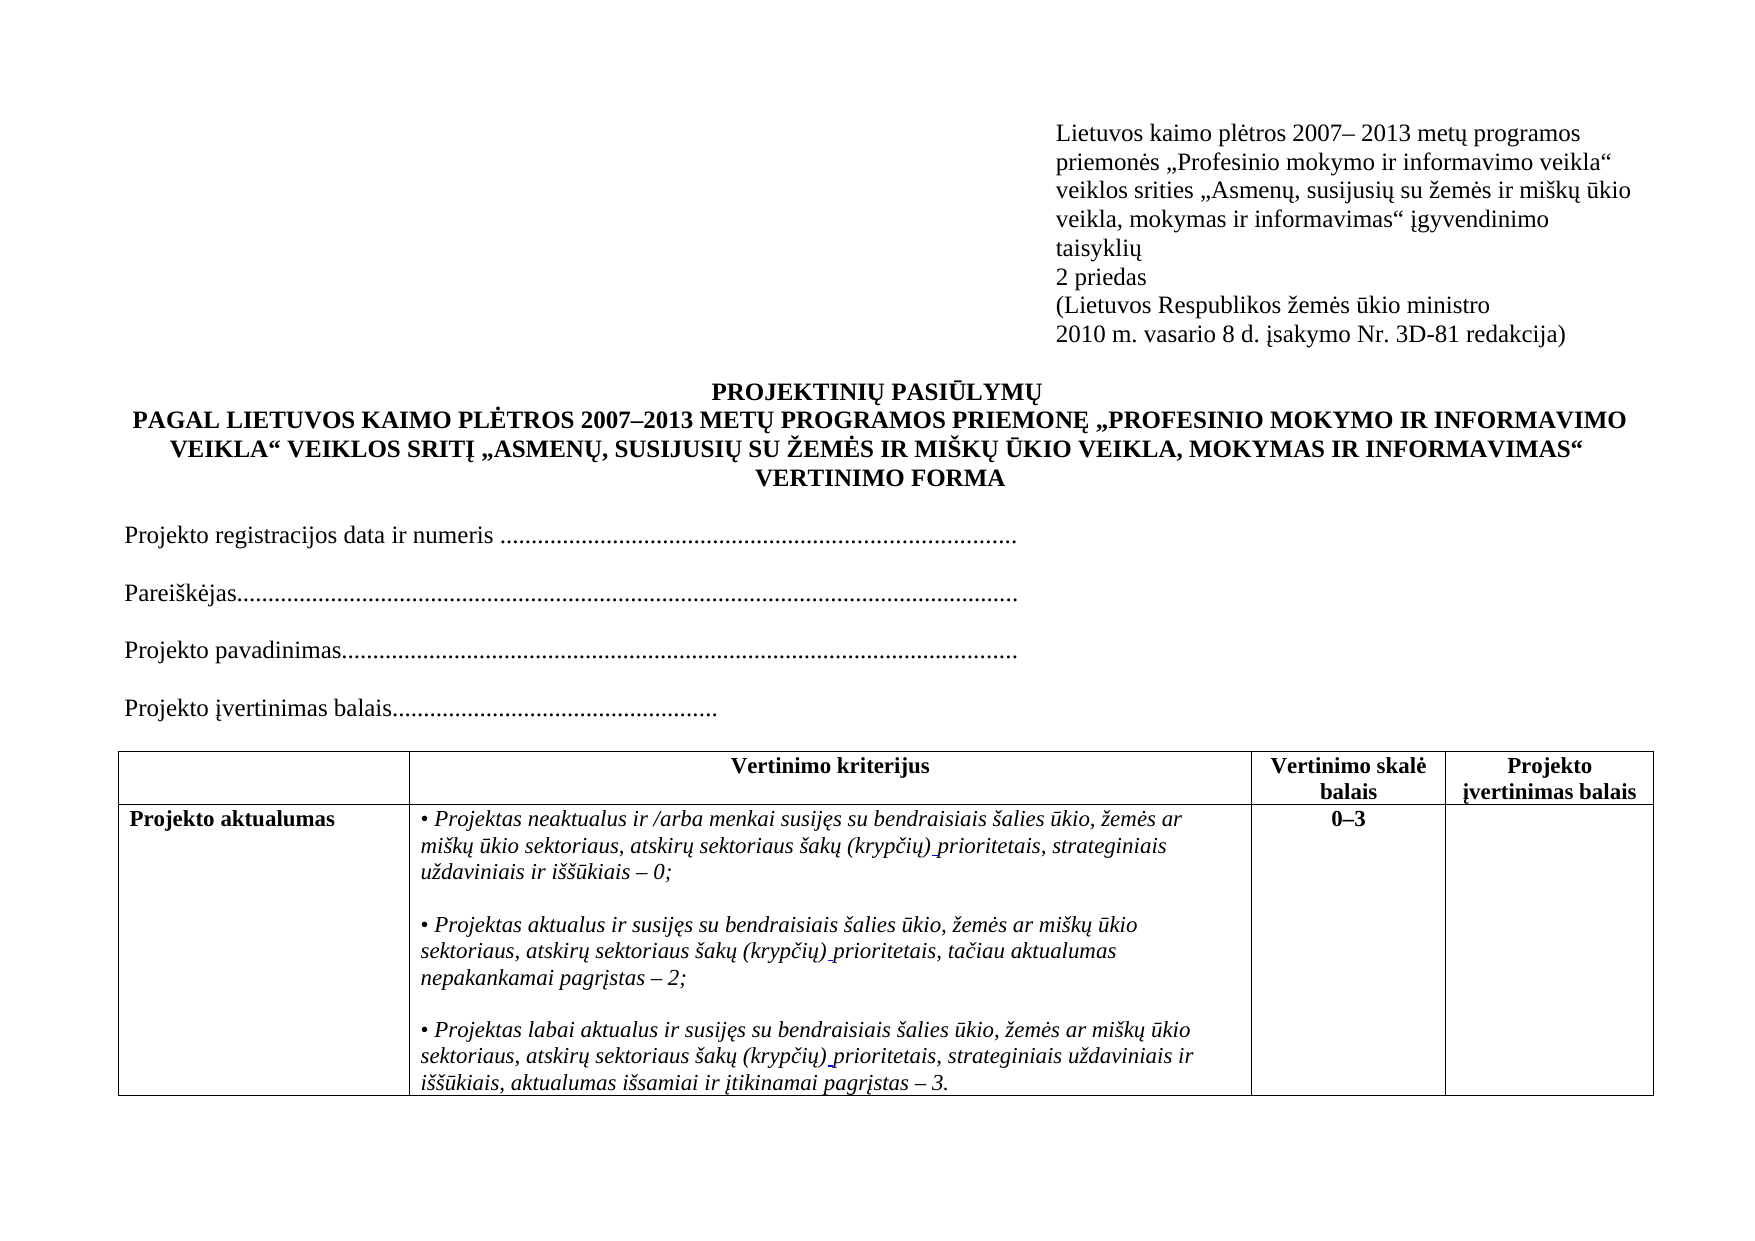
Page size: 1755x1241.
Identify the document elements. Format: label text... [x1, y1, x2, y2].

table_cell 0–3 [1252, 805, 1445, 1095]
text Projekto įvertinimas balais [124, 693, 1636, 722]
text Projekto pavadinimas [124, 636, 1636, 664]
table_header Vertinimo kriterijus [410, 752, 1251, 804]
table_header Projekto įvertinimas balais [1446, 752, 1653, 804]
text Pareiškėjas [124, 578, 1636, 607]
text veiklos srities „Asmenų, susijusių su žemės ir miškų ūkio [1056, 176, 1636, 204]
text Projektinių pasiūlymų [124, 377, 1636, 406]
text veikla, mokymas ir informavimas“ įgyvendinimo taisyklių [1056, 204, 1636, 262]
text Projekto registracijos data ir numeris [124, 521, 1636, 549]
text 2010 m. vasario 8 d. įsakymo Nr. 3D-81 redakcija) [1056, 319, 1636, 348]
table_header Vertinimo skalė balais [1252, 752, 1445, 804]
text priemonės „Profesinio mokymo ir informavimo veikla“ [1056, 147, 1636, 176]
table_header [119, 752, 409, 804]
text (Lietuvos Respublikos žemės ūkio ministro [1056, 291, 1636, 319]
text pagal LIETUVOS Kaimo plėtros 2007–2013 metų PROGRAMOS priemonę „PROFESINIO MOKYMO IR INFORMAVIMO VEIKLA“ VEIKLOS SRITį „ASMENŲ, SUSIJUSIŲ SU ŽEMĖS IR MIŠKŲ ŪKIO VEIKLA, MOKYMAS IR INFORMAVIMAS“ [124, 406, 1636, 463]
table_cell [1446, 805, 1653, 1095]
text vertinimo forma [124, 463, 1636, 492]
text Lietuvos kaimo plėtros 2007– 2013 metų programos [1056, 118, 1636, 147]
table_cell • Projektas neaktualus ir /arba menkai susijęs su bendraisiais šalies ūkio, žemės ar miškų ūkio sektoriaus, atskirų sektoriaus šakų (krypčių) prioritetais, strateginiais uždaviniais ir iššūkiais – 0; • Projektas aktualus ir susijęs su bendraisiais šalies ūkio, žemės ar miškų ūkio sektoriaus, atskirų sektoriaus šakų (krypčių) prioritetais, tačiau aktualumas nepakankamai pagrįstas – 2; • Projektas labai aktualus ir susijęs su bendraisiais šalies ūkio, žemės ar miškų ūkio sektoriaus, atskirų sektoriaus šakų (krypčių) prioritetais, strateginiais uždaviniais ir iššūkiais, aktualumas išsamiai ir įtikinamai pagrįstas – 3. [410, 805, 1251, 1095]
table_cell Projekto aktualumas [119, 805, 409, 1095]
text 2 priedas [1056, 262, 1636, 291]
